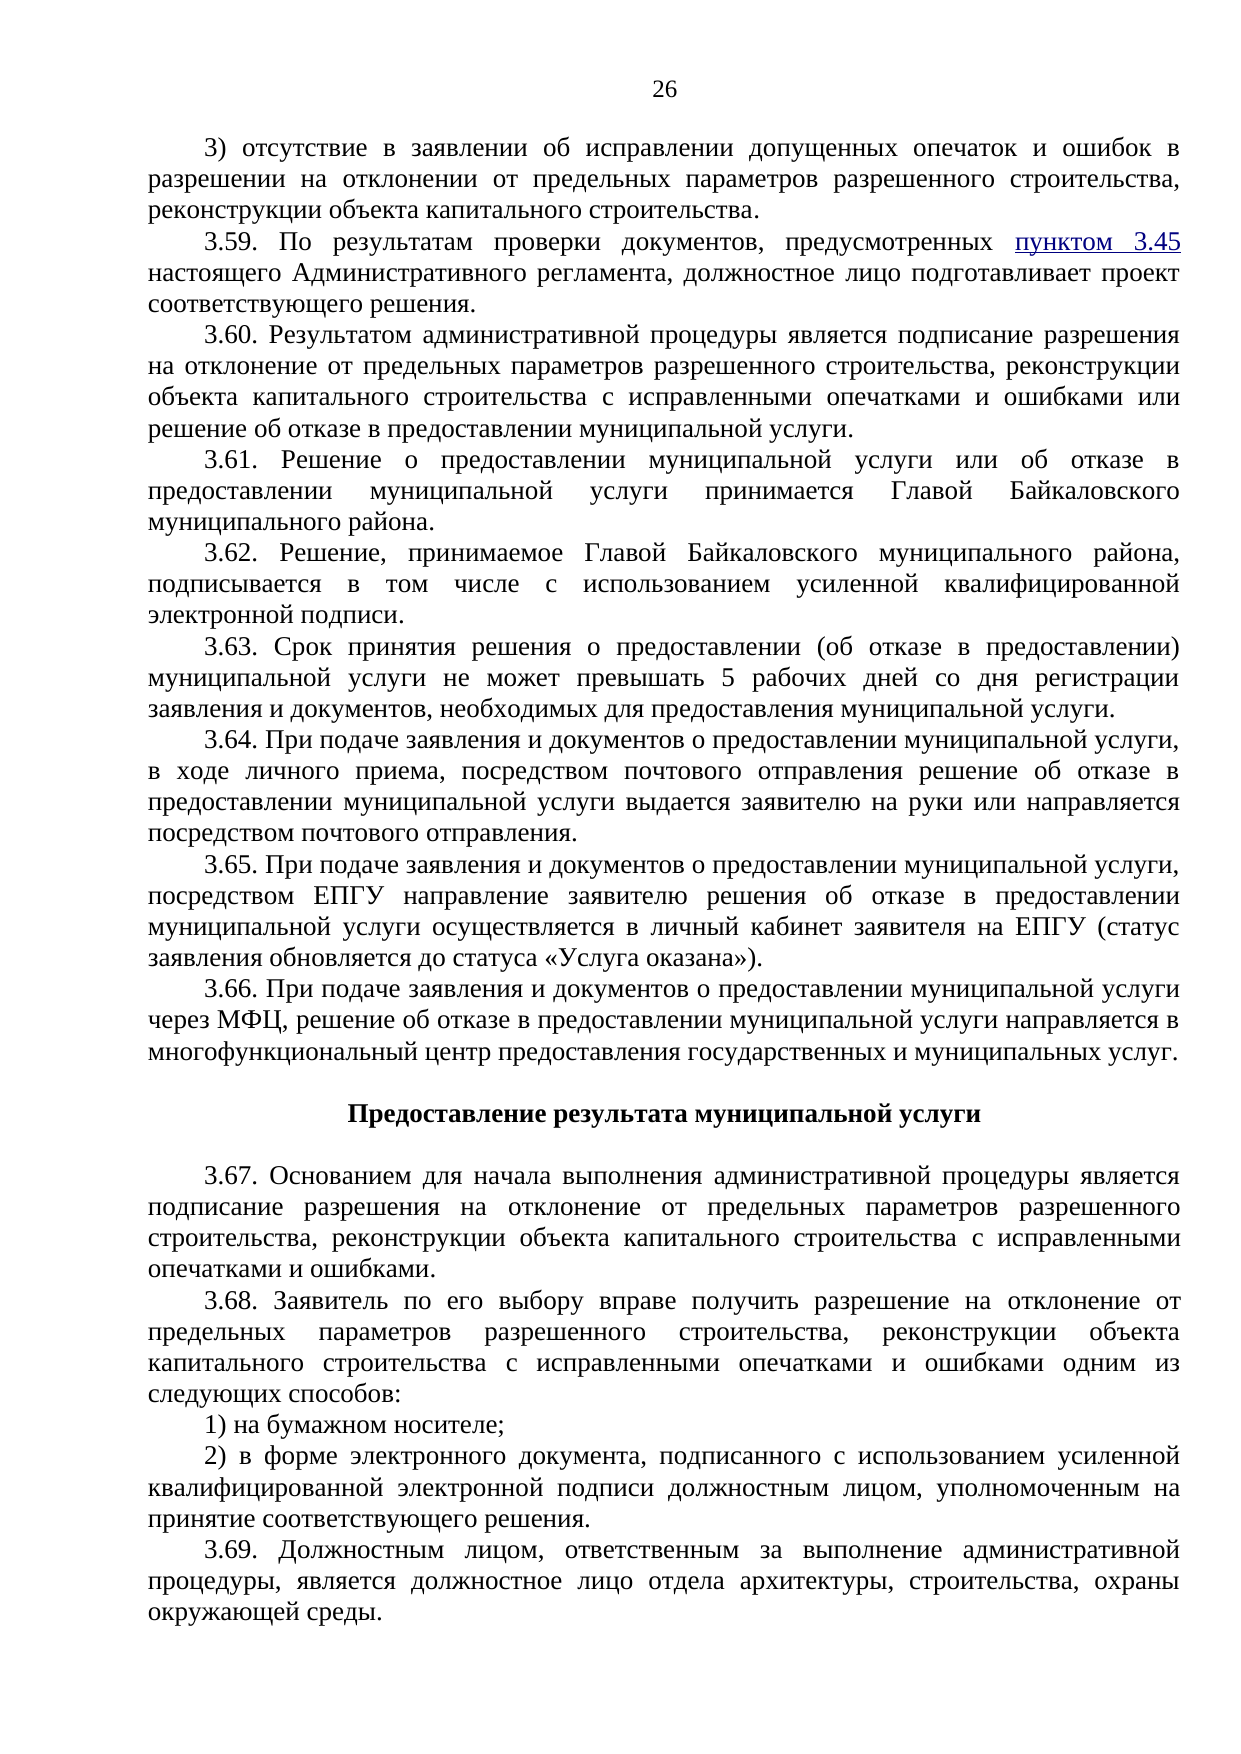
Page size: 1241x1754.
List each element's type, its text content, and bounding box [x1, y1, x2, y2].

text 3.68. Заявитель по его выбору вправе получить разрешение на отклонение от предельных параметров разрешенного строительства, реконструкции объекта капитального строительства с исправленными опечатками и ошибками одним из следующих способов: [148, 1284, 1181, 1408]
text 3) отсутствие в заявлении об исправлении допущенных опечаток и ошибок в разрешении на отклонении от предельных параметров разрешенного строительства, реконструкции объекта капитального строительства. [148, 131, 1181, 225]
text 3.65. При подаче заявления и документов о предоставлении муниципальной услуги, посредством ЕПГУ направление заявителю решения об отказе в предоставлении муниципальной услуги осуществляется в личный кабинет заявителя на ЕПГУ (статус заявления обновляется до статуса «Услуга оказана»). [148, 848, 1181, 972]
text 2) в форме электронного документа, подписанного с использованием усиленной квалифицированной электронной подписи должностным лицом, уполномоченным на принятие соответствующего решения. [148, 1439, 1181, 1533]
text 3.59. По результатам проверки документов, предусмотренных пунктом 3.45 настоящего Административного регламента, должностное лицо подготавливает проект соответствующего решения. [148, 225, 1181, 318]
text 3.64. При подаче заявления и документов о предоставлении муниципальной услуги, в ходе личного приема, посредством почтового отправления решение об отказе в предоставлении муниципальной услуги выдается заявителю на руки или направляется посредством почтового отправления. [148, 723, 1181, 848]
text 3.66. При подаче заявления и документов о предоставлении муниципальной услуги через МФЦ, решение об отказе в предоставлении муниципальной услуги направляется в многофункциональный центр предоставления государственных и муниципальных услуг. [148, 972, 1181, 1066]
text 1) на бумажном носителе; [148, 1408, 1181, 1439]
text 3.63. Срок принятия решения о предоставлении (об отказе в предоставлении) муниципальной услуги не может превышать 5 рабочих дней со дня регистрации заявления и документов, необходимых для предоставления муниципальной услуги. [148, 630, 1181, 723]
text Предоставление результата муниципальной услуги [148, 1097, 1181, 1128]
text 3.61. Решение о предоставлении муниципальной услуги или об отказе в предоставлении муниципальной услуги принимается Главой Байкаловского муниципального района. [148, 443, 1181, 536]
text 3.67. Основанием для начала выполнения административной процедуры является подписание разрешения на отклонение от предельных параметров разрешенного строительства, реконструкции объекта капитального строительства с исправленными опечатками и ошибками. [148, 1159, 1181, 1284]
text 3.60. Результатом административной процедуры является подписание разрешения на отклонение от предельных параметров разрешенного строительства, реконструкции объекта капитального строительства с исправленными опечатками и ошибками или решение об отказе в предоставлении муниципальной услуги. [148, 318, 1181, 443]
text 3.69. Должностным лицом, ответственным за выполнение административной процедуры, является должностное лицо отдела архитектуры, строительства, охраны окружающей среды. [148, 1533, 1181, 1626]
text 3.62. Решение, принимаемое Главой Байкаловского муниципального района, подписывается в том числе с использованием усиленной квалифицированной электронной подписи. [148, 536, 1181, 630]
